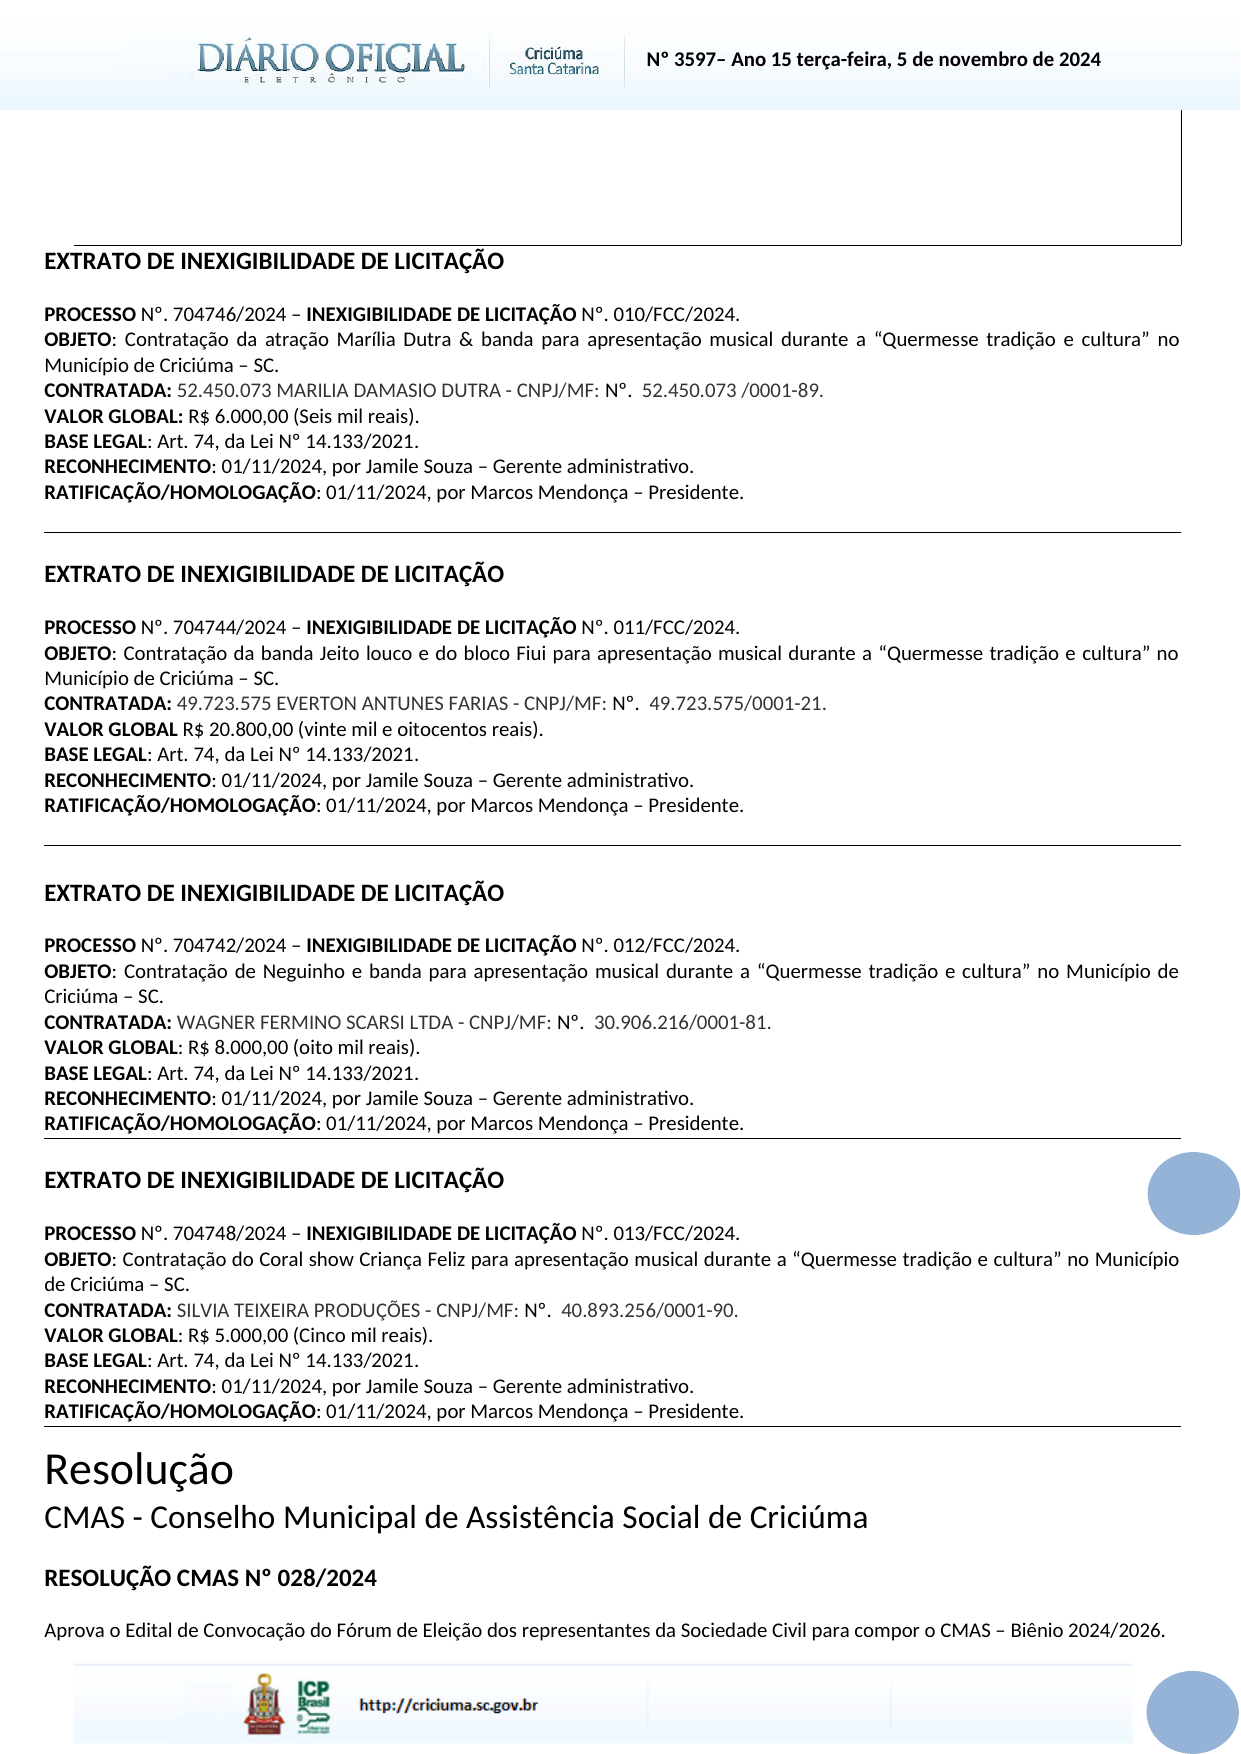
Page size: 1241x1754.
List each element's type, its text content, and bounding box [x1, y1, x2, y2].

text PROCESSO Nº. 704742/2024 – INEXIGIBILIDADE DE LICITAÇÃO Nº. 012/FCC/2024. [44, 933, 1181, 958]
text VALOR GLOBAL: R$ 8.000,00 (oito mil reais). [44, 1034, 1181, 1060]
text VALOR GLOBAL: R$ 5.000,00 (Cinco mil reais). [44, 1322, 1181, 1348]
text RECONHECIMENTO: 01/11/2024, por Jamile Souza – Gerente administrativo. [44, 1373, 1181, 1398]
text BASE LEGAL: Art. 74, da Lei Nº 14.133/2021. [44, 428, 1181, 454]
text EXTRATO DE INEXIGIBILIDADE DE LICITAÇÃO [44, 558, 1181, 589]
text Aprova o Edital de Convocação do Fórum de Eleição dos representantes da Sociedade Civil para compor o CMAS – Biênio 2024/2026. [44, 1618, 1181, 1643]
text RECONHECIMENTO: 01/11/2024, por Jamile Souza – Gerente administrativo. [44, 1085, 1181, 1111]
text RATIFICAÇÃO/HOMOLOGAÇÃO: 01/11/2024, por Marcos Mendonça – Presidente. [44, 1111, 1181, 1138]
text Resolução [44, 1440, 1181, 1496]
text CONTRATADA: SILVIA TEIXEIRA PRODUÇÕES - CNPJ/MF: Nº. 40.893.256/0001-90. [44, 1297, 1181, 1322]
text EXTRATO DE INEXIGIBILIDADE DE LICITAÇÃO [44, 1164, 1160, 1195]
text OBJETO: Contratação de Neguinho e banda para apresentação musical durante a “Quermesse tradição e cultura” no Município de Criciúma – SC. [44, 958, 1181, 1009]
text RATIFICAÇÃO/HOMOLOGAÇÃO: 01/11/2024, por Marcos Mendonça – Presidente. [44, 1398, 1181, 1426]
text PROCESSO Nº. 704744/2024 – INEXIGIBILIDADE DE LICITAÇÃO Nº. 011/FCC/2024. [44, 614, 1181, 640]
text RATIFICAÇÃO/HOMOLOGAÇÃO: 01/11/2024, por Marcos Mendonça – Presidente. [44, 479, 1181, 504]
text CMAS - Conselho Municipal de Assistência Social de Criciúma [44, 1496, 1181, 1536]
text RESOLUÇÃO CMAS Nº 028/2024 [44, 1562, 1181, 1592]
text CONTRATADA: 52.450.073 MARILIA DAMASIO DUTRA - CNPJ/MF: Nº. 52.450.073 /0001-89. [44, 377, 1181, 403]
text OBJETO: Contratação da atração Marília Dutra & banda para apresentação musical durante a “Quermesse tradição e cultura” no Município de Criciúma – SC. [44, 327, 1181, 377]
text PROCESSO Nº. 704748/2024 – INEXIGIBILIDADE DE LICITAÇÃO Nº. 013/FCC/2024. [44, 1221, 1181, 1246]
text VALOR GLOBAL: R$ 6.000,00 (Seis mil reais). [44, 403, 1181, 428]
text EXTRATO DE INEXIGIBILIDADE DE LICITAÇÃO [44, 877, 1181, 907]
text VALOR GLOBAL R$ 20.800,00 (vinte mil e oitocentos reais). [44, 716, 1181, 741]
text BASE LEGAL: Art. 74, da Lei Nº 14.133/2021. [44, 1348, 1181, 1373]
text BASE LEGAL: Art. 74, da Lei Nº 14.133/2021. [44, 741, 1181, 767]
text RATIFICAÇÃO/HOMOLOGAÇÃO: 01/11/2024, por Marcos Mendonça – Presidente. [44, 792, 1181, 818]
text CONTRATADA: WAGNER FERMINO SCARSI LTDA - CNPJ/MF: Nº. 30.906.216/0001-81. [44, 1009, 1181, 1034]
text PROCESSO Nº. 704746/2024 – INEXIGIBILIDADE DE LICITAÇÃO Nº. 010/FCC/2024. [44, 301, 1181, 327]
text RECONHECIMENTO: 01/11/2024, por Jamile Souza – Gerente administrativo. [44, 454, 1181, 479]
text OBJETO: Contratação do Coral show Criança Feliz para apresentação musical durante a “Quermesse tradição e cultura” no Município de Criciúma – SC. [44, 1246, 1181, 1297]
text OBJETO: Contratação da banda Jeito louco e do bloco Fiui para apresentação musical durante a “Quermesse tradição e cultura” no Município de Criciúma – SC. [44, 640, 1181, 691]
text CONTRATADA: 49.723.575 EVERTON ANTUNES FARIAS - CNPJ/MF: Nº. 49.723.575/0001-21. [44, 691, 1181, 716]
text EXTRATO DE INEXIGIBILIDADE DE LICITAÇÃO [44, 245, 1181, 276]
text RECONHECIMENTO: 01/11/2024, por Jamile Souza – Gerente administrativo. [44, 767, 1181, 792]
text BASE LEGAL: Art. 74, da Lei Nº 14.133/2021. [44, 1060, 1181, 1085]
